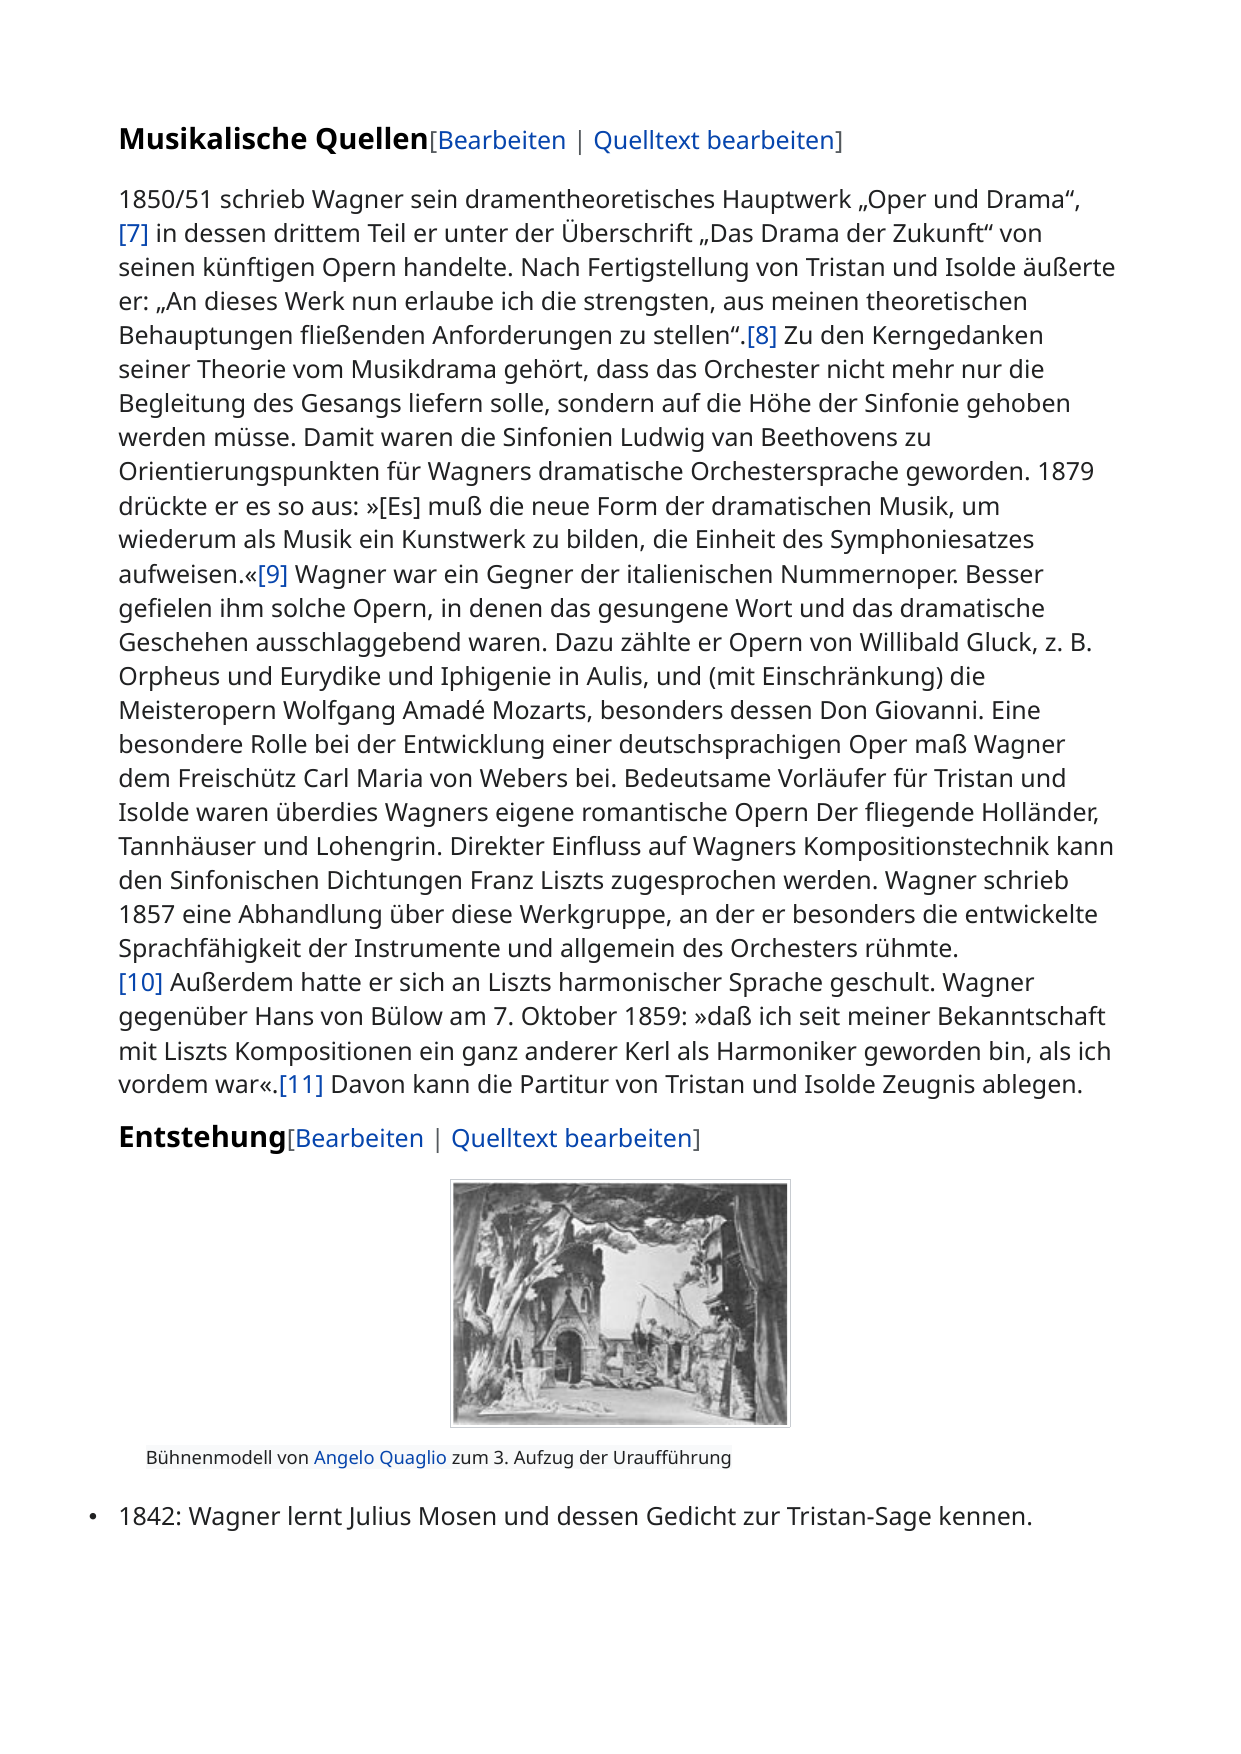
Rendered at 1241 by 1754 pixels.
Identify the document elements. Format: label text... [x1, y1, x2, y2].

text Bühnenmodell von Angelo Quaglio zum 3. Aufzug der Uraufführung [123, 1444, 1122, 1469]
list 1842: Wagner lernt Julius Mosen und dessen Gedicht zur Tristan-Sage kennen. [118, 1499, 1122, 1533]
subtitle Musikalische Quellen[Bearbeiten | Quelltext bearbeiten] [118, 118, 1122, 158]
picture [453, 1182, 788, 1425]
subtitle Entstehung[Bearbeiten | Quelltext bearbeiten] [118, 1116, 1122, 1156]
text 1850/51 schrieb Wagner sein dramentheoretisches Hauptwerk „Oper und Drama“,[7] in dessen drittem Teil er unter der Überschrift „Das Drama der Zukunft“ von seinen künftigen Opern handelte. Nach Fertigstellung von Tristan und Isolde äußerte er: „An dieses Werk nun erlaube ich die strengsten, aus meinen theoretischen Behauptungen fließenden Anforderungen zu stellen“.[8] Zu den Kerngedanken seiner Theorie vom Musikdrama gehört, dass das Orchester nicht mehr nur die Begleitung des Gesangs liefern solle, sondern auf die Höhe der Sinfonie gehoben werden müsse. Damit waren die Sinfonien Ludwig van Beethovens zu Orientierungspunkten für Wagners dramatische Orchestersprache geworden. 1879 drückte er es so aus: »[Es] muß die neue Form der dramatischen Musik, um wiederum als Musik ein Kunstwerk zu bilden, die Einheit des Symphoniesatzes aufweisen.«[9] Wagner war ein Gegner der italienischen Nummernoper. Besser gefielen ihm solche Opern, in denen das gesungene Wort und das dramatische Geschehen ausschlaggebend waren. Dazu zählte er Opern von Willibald Gluck, z. B. Orpheus und Eurydike und Iphigenie in Aulis, und (mit Einschränkung) die Meisteropern Wolfgang Amadé Mozarts, besonders dessen Don Giovanni. Eine besondere Rolle bei der Entwicklung einer deutschsprachigen Oper maß Wagner dem Freischütz Carl Maria von Webers bei. Bedeutsame Vorläufer für Tristan und Isolde waren überdies Wagners eigene romantische Opern Der fliegende Holländer, Tannhäuser und Lohengrin. Direkter Einfluss auf Wagners Kompositionstechnik kann den Sinfonischen Dichtungen Franz Liszts zugesprochen werden. Wagner schrieb 1857 eine Abhandlung über diese Werkgruppe, an der er besonders die entwickelte Sprachfähigkeit der Instrumente und allgemein des Orchesters rühmte.[10] Außerdem hatte er sich an Liszts harmonischer Sprache geschult. Wagner gegenüber Hans von Bülow am 7. Oktober 1859: »daß ich seit meiner Bekanntschaft mit Liszts Kompositionen ein ganz anderer Kerl als Harmoniker geworden bin, als ich vordem war«.[11] Davon kann die Partitur von Tristan und Isolde Zeugnis ablegen. [118, 182, 1122, 1101]
